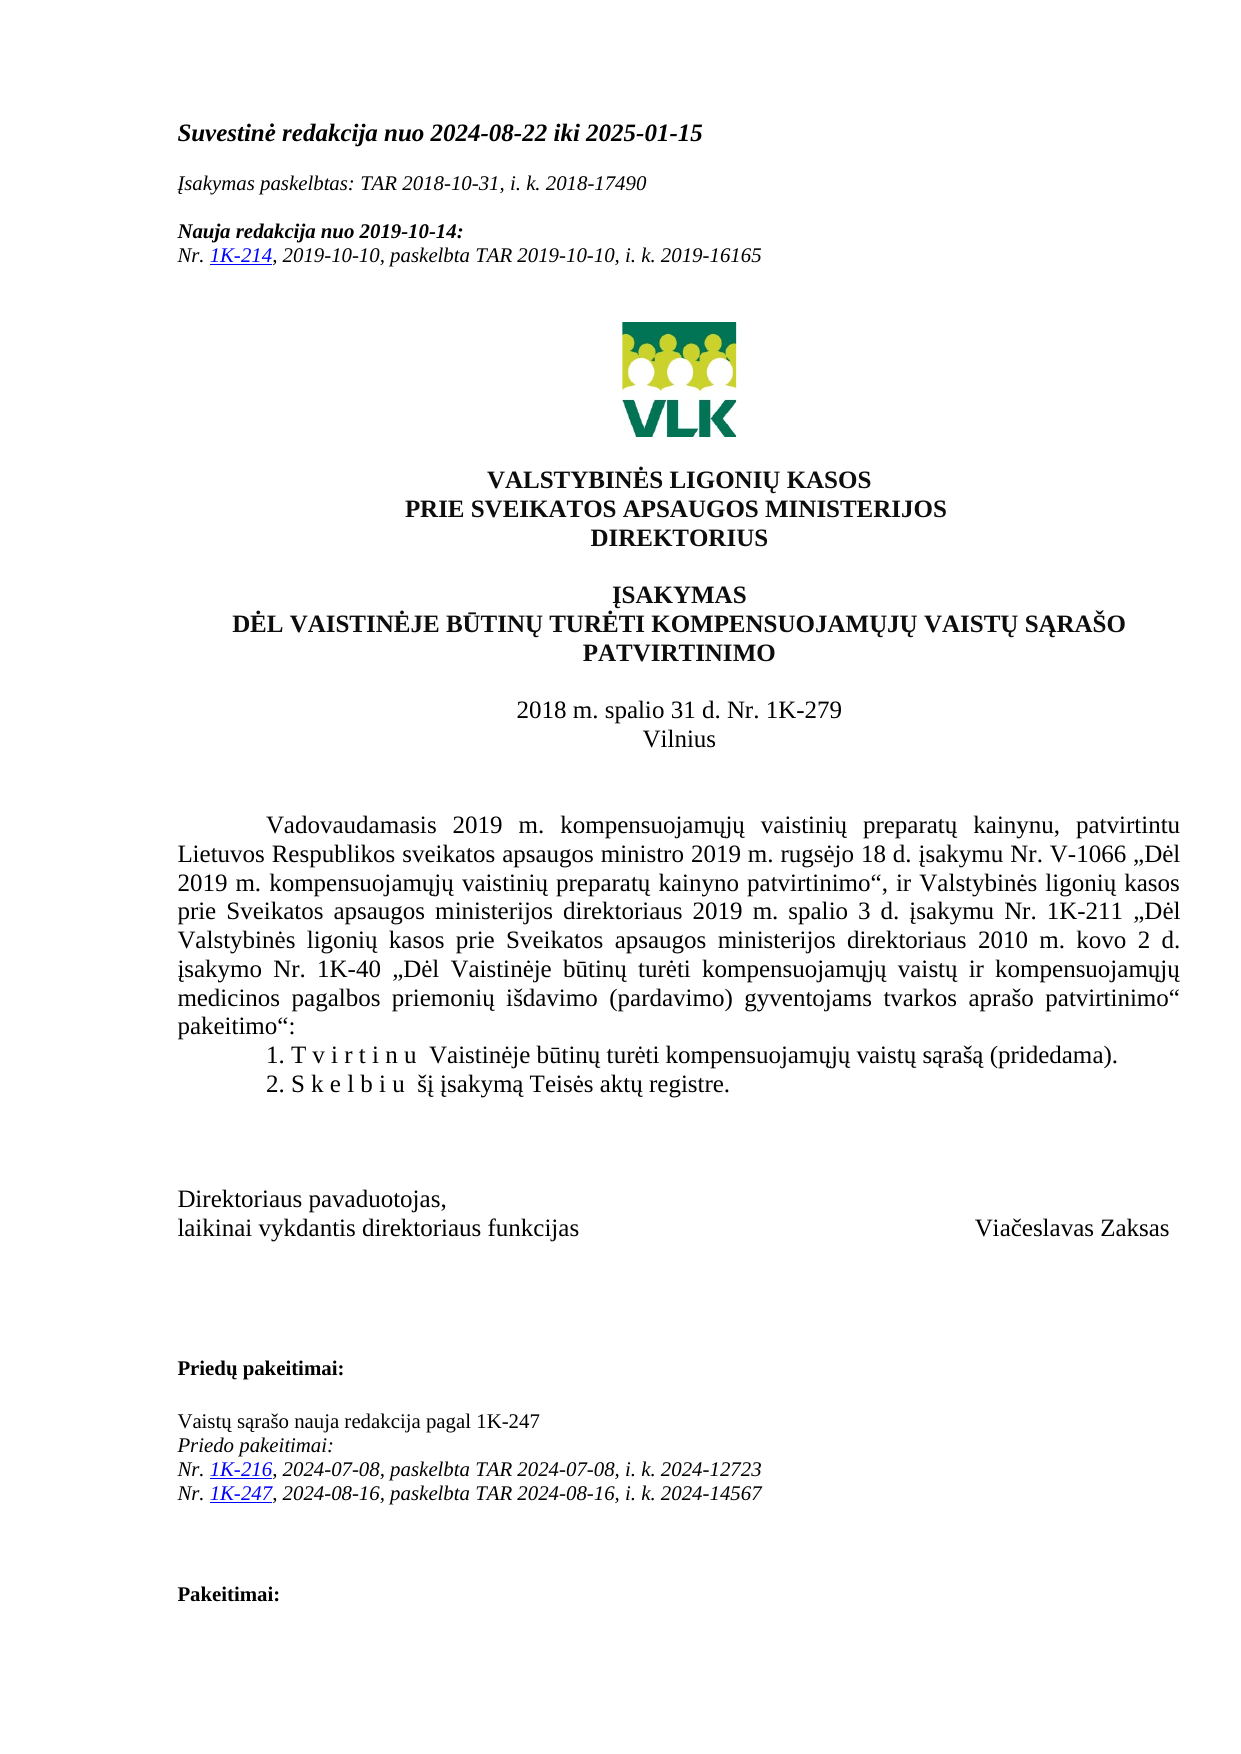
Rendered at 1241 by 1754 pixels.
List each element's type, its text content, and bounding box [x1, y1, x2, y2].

text Vaistų sąrašo nauja redakcija pagal 1K-247 [177, 1409, 1181, 1433]
text 2. S k e l b i u šį įsakymą Teisės aktų registre. [177, 1069, 1181, 1098]
text Pakeitimai: [177, 1582, 1181, 1606]
text PRIE SVEIKATOS APSAUGOS MINISTERIJOS [177, 494, 1181, 523]
text Vilnius [177, 724, 1181, 753]
text DĖL VAISTINĖJE BŪTINŲ TURĖTI KOMPENSUOJAMŲJŲ VAISTŲ SĄRAŠO PATVIRTINIMO [177, 609, 1181, 666]
text Priedo pakeitimai: [177, 1433, 1181, 1457]
text laikinai vykdantis direktoriaus funkcijas Viačeslavas Zaksas [177, 1213, 1181, 1241]
text Nr. 1K-214, 2019-10-10, paskelbta TAR 2019-10-10, i. k. 2019-16165 [177, 243, 1181, 267]
text Nr. 1K-247, 2024-08-16, paskelbta TAR 2024-08-16, i. k. 2024-14567 [177, 1481, 1181, 1505]
text 2018 m. spalio 31 d. Nr. 1K-279 [177, 695, 1181, 724]
text DIREKTORIUS [177, 523, 1181, 551]
text Direktoriaus pavaduotojas, [177, 1184, 1181, 1213]
text VALSTYBINĖS LIGONIŲ KASOS [177, 465, 1181, 494]
text ĮSAKYMAS [177, 580, 1181, 609]
text 1. T v i r t i n u Vaistinėje būtinų turėti kompensuojamųjų vaistų sąrašą (pridedama). [177, 1040, 1181, 1069]
text Įsakymas paskelbtas: TAR 2018-10-31, i. k. 2018-17490 [177, 171, 1181, 195]
text Nauja redakcija nuo 2019-10-14: [177, 219, 1181, 243]
text Nr. 1K-216, 2024-07-08, paskelbta TAR 2024-07-08, i. k. 2024-12723 [177, 1457, 1181, 1481]
text Vadovaudamasis 2019 m. kompensuojamųjų vaistinių preparatų kainynu, patvirtintu Lietuvos Respublikos sveikatos apsaugos ministro 2019 m. rugsėjo 18 d. įsakymu Nr. V-1066 „Dėl 2019 m. kompensuojamųjų vaistinių preparatų kainyno patvirtinimo“, ir Valstybinės ligonių kasos prie Sveikatos apsaugos ministerijos direktoriaus 2019 m. spalio 3 d. įsakymu Nr. 1K-211 „Dėl Valstybinės ligonių kasos prie Sveikatos apsaugos ministerijos direktoriaus 2010 m. kovo 2 d. įsakymo Nr. 1K-40 „Dėl Vaistinėje būtinų turėti kompensuojamųjų vaistų ir kompensuojamųjų medicinos pagalbos priemonių išdavimo (pardavimo) gyventojams tvarkos aprašo patvirtinimo“ pakeitimo“: [177, 810, 1181, 1040]
text Priedų pakeitimai: [177, 1356, 1181, 1380]
text Suvestinė redakcija nuo 2024-08-22 iki 2025-01-15 [177, 118, 1181, 147]
